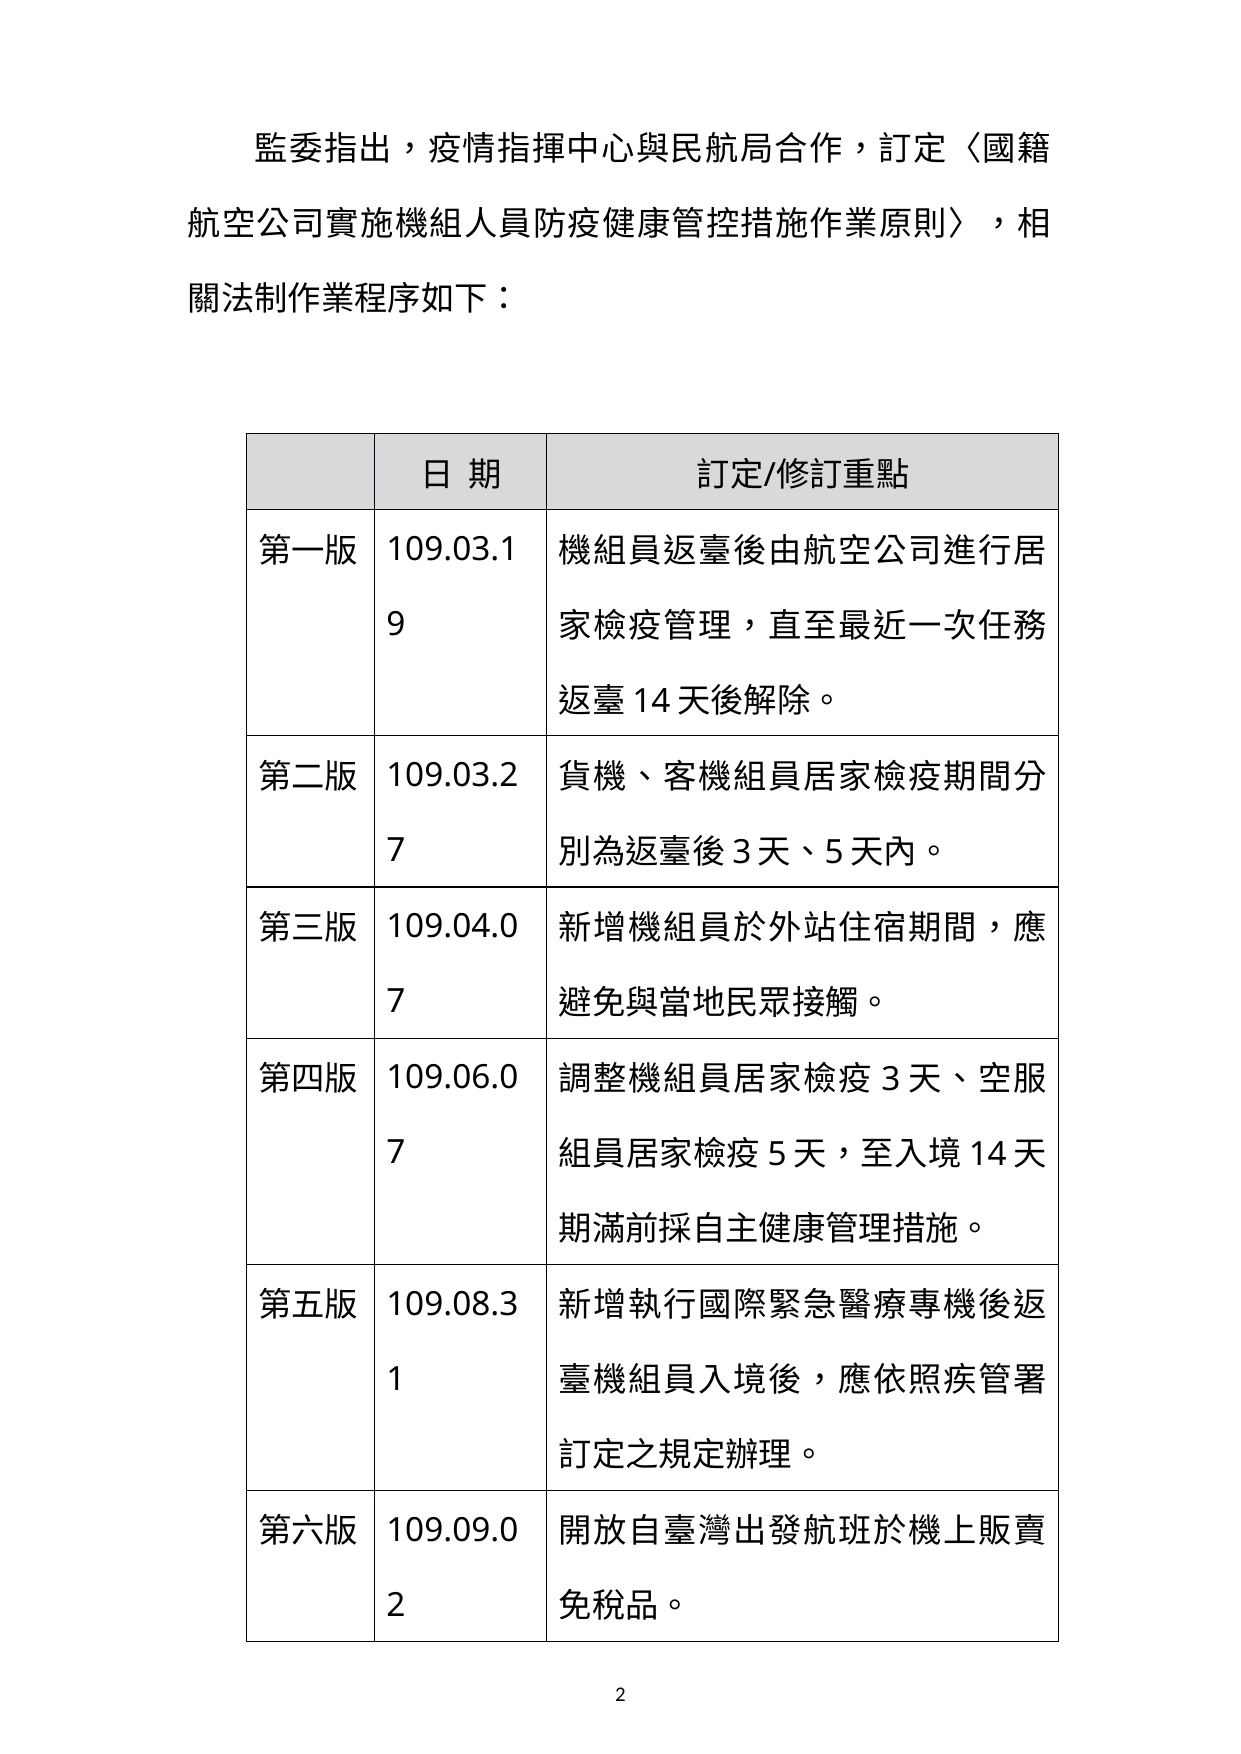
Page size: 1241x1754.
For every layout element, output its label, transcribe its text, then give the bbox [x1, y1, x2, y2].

table_cell 第一版 [247, 510, 374, 735]
table_cell 109.04.07 [375, 888, 546, 1037]
table_cell 機組員返臺後由航空公司進行居家檢疫管理，直至最近一次任務返臺14天後解除。 [547, 510, 1058, 735]
table_cell 調整機組員居家檢疫3天、空服組員居家檢疫5天，至入境14天期滿前採自主健康管理措施。 [547, 1039, 1058, 1263]
table_cell 第四版 [247, 1039, 374, 1263]
table_cell 開放自臺灣出發航班於機上販賣免稅品。 [547, 1491, 1058, 1641]
table_cell 第五版 [247, 1265, 374, 1489]
table_cell 109.08.31 [375, 1265, 546, 1489]
table_cell 109.03.19 [375, 510, 546, 735]
table_header 日 期 [375, 434, 546, 509]
table_cell 第六版 [247, 1491, 374, 1641]
table_cell 新增機組員於外站住宿期間，應避免與當地民眾接觸。 [547, 888, 1058, 1037]
table_cell 109.09.02 [375, 1491, 546, 1641]
table_cell 貨機、客機組員居家檢疫期間分別為返臺後3天、5天內。 [547, 736, 1058, 886]
table_header 訂定/修訂重點 [547, 434, 1058, 509]
table_cell 109.06.07 [375, 1039, 546, 1263]
table_cell 第三版 [247, 888, 374, 1037]
text 監委指出，疫情指揮中心與民航局合作，訂定〈國籍航空公司實施機組人員防疫健康管控措施作業原則〉，相關法制作業程序如下： [187, 108, 1053, 333]
table_cell 新增執行國際緊急醫療專機後返臺機組員入境後，應依照疾管署訂定之規定辦理。 [547, 1265, 1058, 1489]
table_cell 第二版 [247, 736, 374, 886]
table_header [247, 434, 374, 509]
table_cell 109.03.27 [375, 736, 546, 886]
